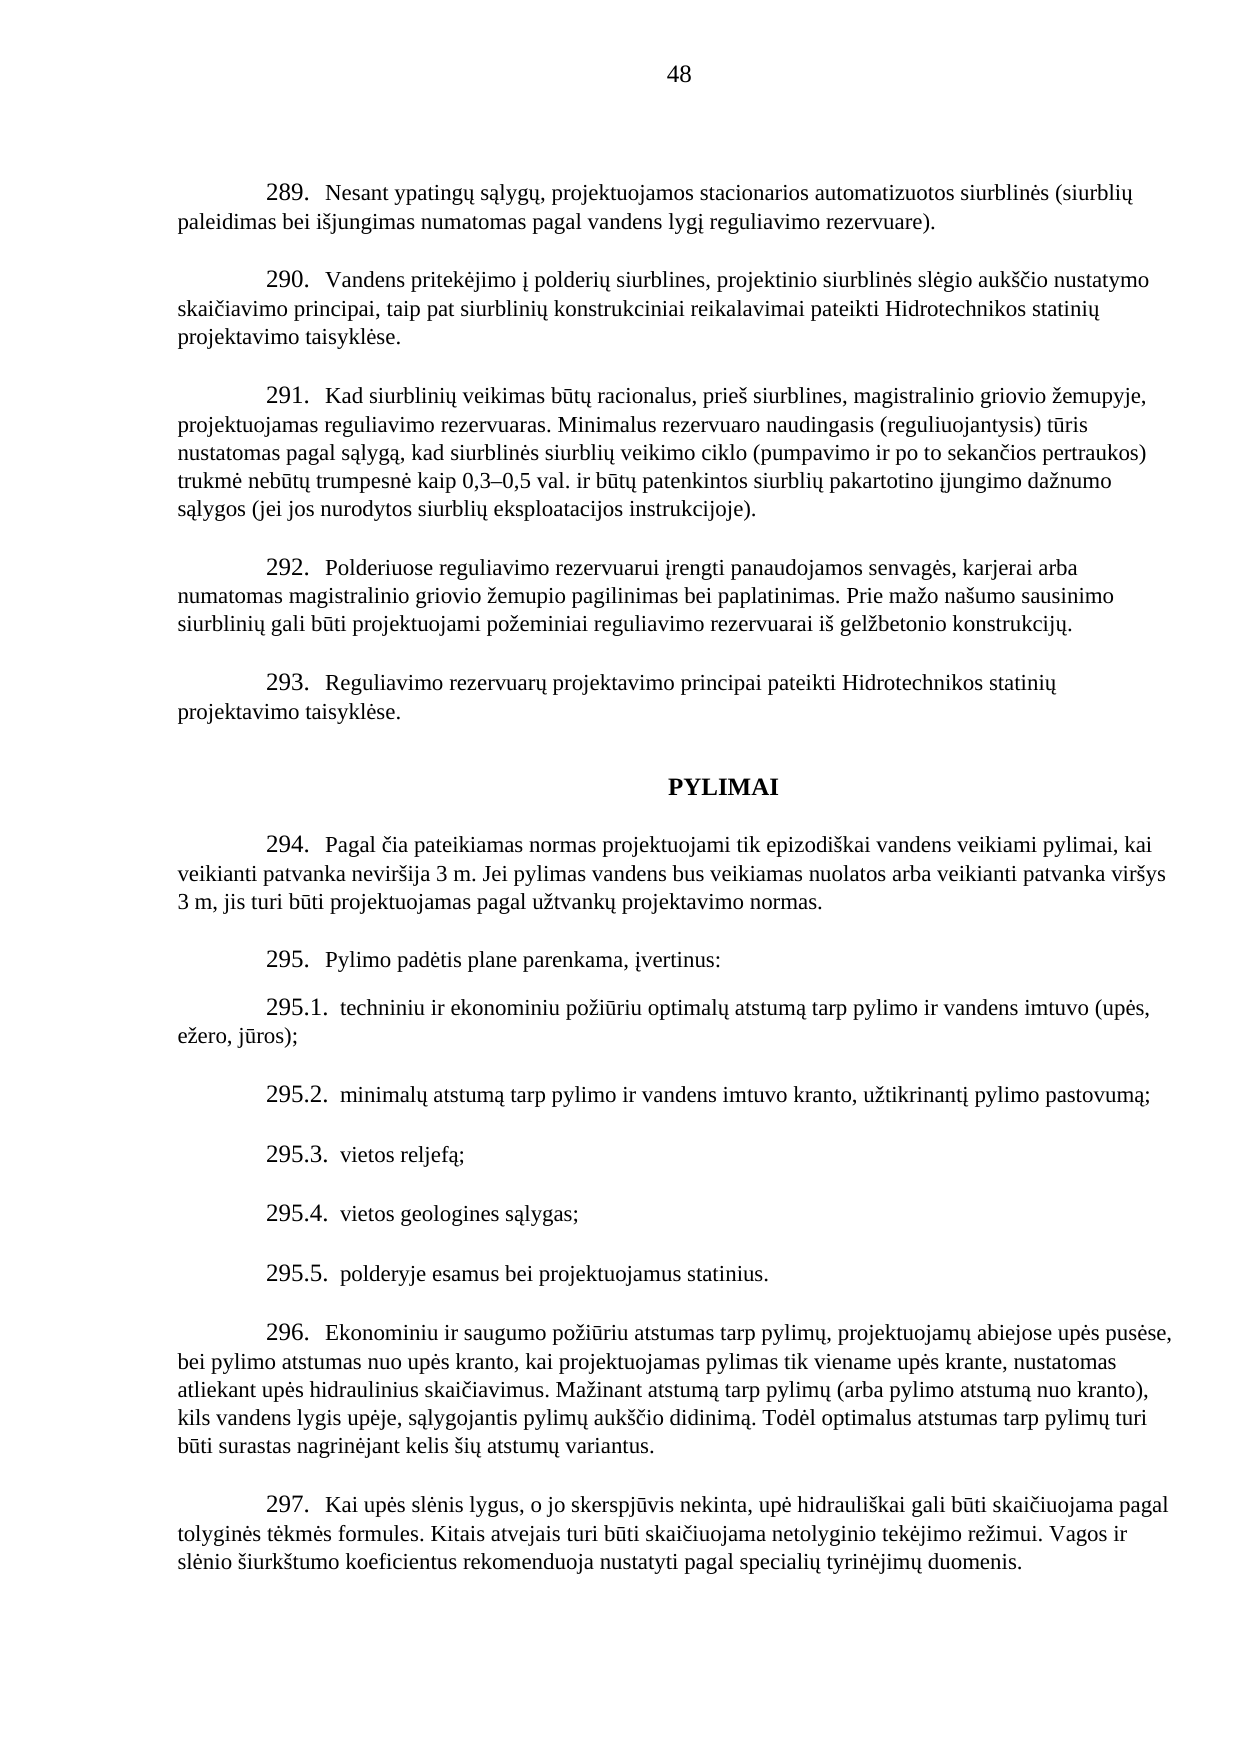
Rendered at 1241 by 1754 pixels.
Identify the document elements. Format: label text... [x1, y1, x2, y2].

text PYLIMAI [177, 772, 1181, 800]
text 292. Polderiuose reguliavimo rezervuarui įrengti panaudojamos senvagės, karjerai arba numatomas magistralinio griovio žemupio pagilinimas bei paplatinimas. Prie mažo našumo sausinimo siurblinių gali būti projektuojami požeminiai reguliavimo rezervuarai iš gelžbetonio konstrukcijų. [177, 552, 1181, 637]
text 295. Pylimo padėtis plane parenkama, įvertinus: [177, 944, 1181, 973]
text 295.2. minimalų atstumą tarp pylimo ir vandens imtuvo kranto, užtikrinantį pylimo pastovumą; [177, 1079, 1181, 1108]
text 290. Vandens pritekėjimo į polderių siurblines, projektinio siurblinės slėgio aukščio nustatymo skaičiavimo principai, taip pat siurblinių konstrukciniai reikalavimai pateikti Hidrotechnikos statinių projektavimo taisyklėse. [177, 264, 1181, 349]
text 289. Nesant ypatingų sąlygų, projektuojamos stacionarios automatizuotos siurblinės (siurblių paleidimas bei išjungimas numatomas pagal vandens lygį reguliavimo rezervuare). [177, 177, 1181, 234]
text 291. Kad siurblinių veikimas būtų racionalus, prieš siurblines, magistralinio griovio žemupyje, projektuojamas reguliavimo rezervuaras. Minimalus rezervuaro naudingasis (reguliuojantysis) tūris nustatomas pagal sąlygą, kad siurblinės siurblių veikimo ciklo (pumpavimo ir po to sekančios pertraukos) trukmė nebūtų trumpesnė kaip 0,3–0,5 val. ir būtų patenkintos siurblių pakartotino įjungimo dažnumo sąlygos (jei jos nurodytos siurblių eksploatacijos instrukcijoje). [177, 380, 1181, 521]
text 297. Kai upės slėnis lygus, o jo skerspjūvis nekinta, upė hidrauliškai gali būti skaičiuojama pagal tolyginės tėkmės formules. Kitais atvejais turi būti skaičiuojama netolyginio tekėjimo režimui. Vagos ir slėnio šiurkštumo koeficientus rekomenduoja nustatyti pagal specialių tyrinėjimų duomenis. [177, 1489, 1181, 1574]
text 296. Ekonominiu ir saugumo požiūriu atstumas tarp pylimų, projektuojamų abiejose upės pusėse, bei pylimo atstumas nuo upės kranto, kai projektuojamas pylimas tik viename upės krante, nustatomas atliekant upės hidraulinius skaičiavimus. Mažinant atstumą tarp pylimų (arba pylimo atstumą nuo kranto), kils vandens lygis upėje, sąlygojantis pylimų aukščio didinimą. Todėl optimalus atstumas tarp pylimų turi būti surastas nagrinėjant kelis šių atstumų variantus. [177, 1317, 1181, 1459]
text 295.5. polderyje esamus bei projektuojamus statinius. [177, 1258, 1181, 1287]
text 294. Pagal čia pateikiamas normas projektuojami tik epizodiškai vandens veikiami pylimai, kai veikianti patvanka neviršija 3 m. Jei pylimas vandens bus veikiamas nuolatos arba veikianti patvanka viršys 3 m, jis turi būti projektuojamas pagal užtvankų projektavimo normas. [177, 829, 1181, 914]
text 295.1. techniniu ir ekonominiu požiūriu optimalų atstumą tarp pylimo ir vandens imtuvo (upės, ežero, jūros); [177, 992, 1181, 1049]
text 295.4. vietos geologines sąlygas; [177, 1198, 1181, 1227]
text 293. Reguliavimo rezervuarų projektavimo principai pateikti Hidrotechnikos statinių projektavimo taisyklėse. [177, 667, 1181, 724]
text 295.3. vietos reljefą; [177, 1139, 1181, 1168]
